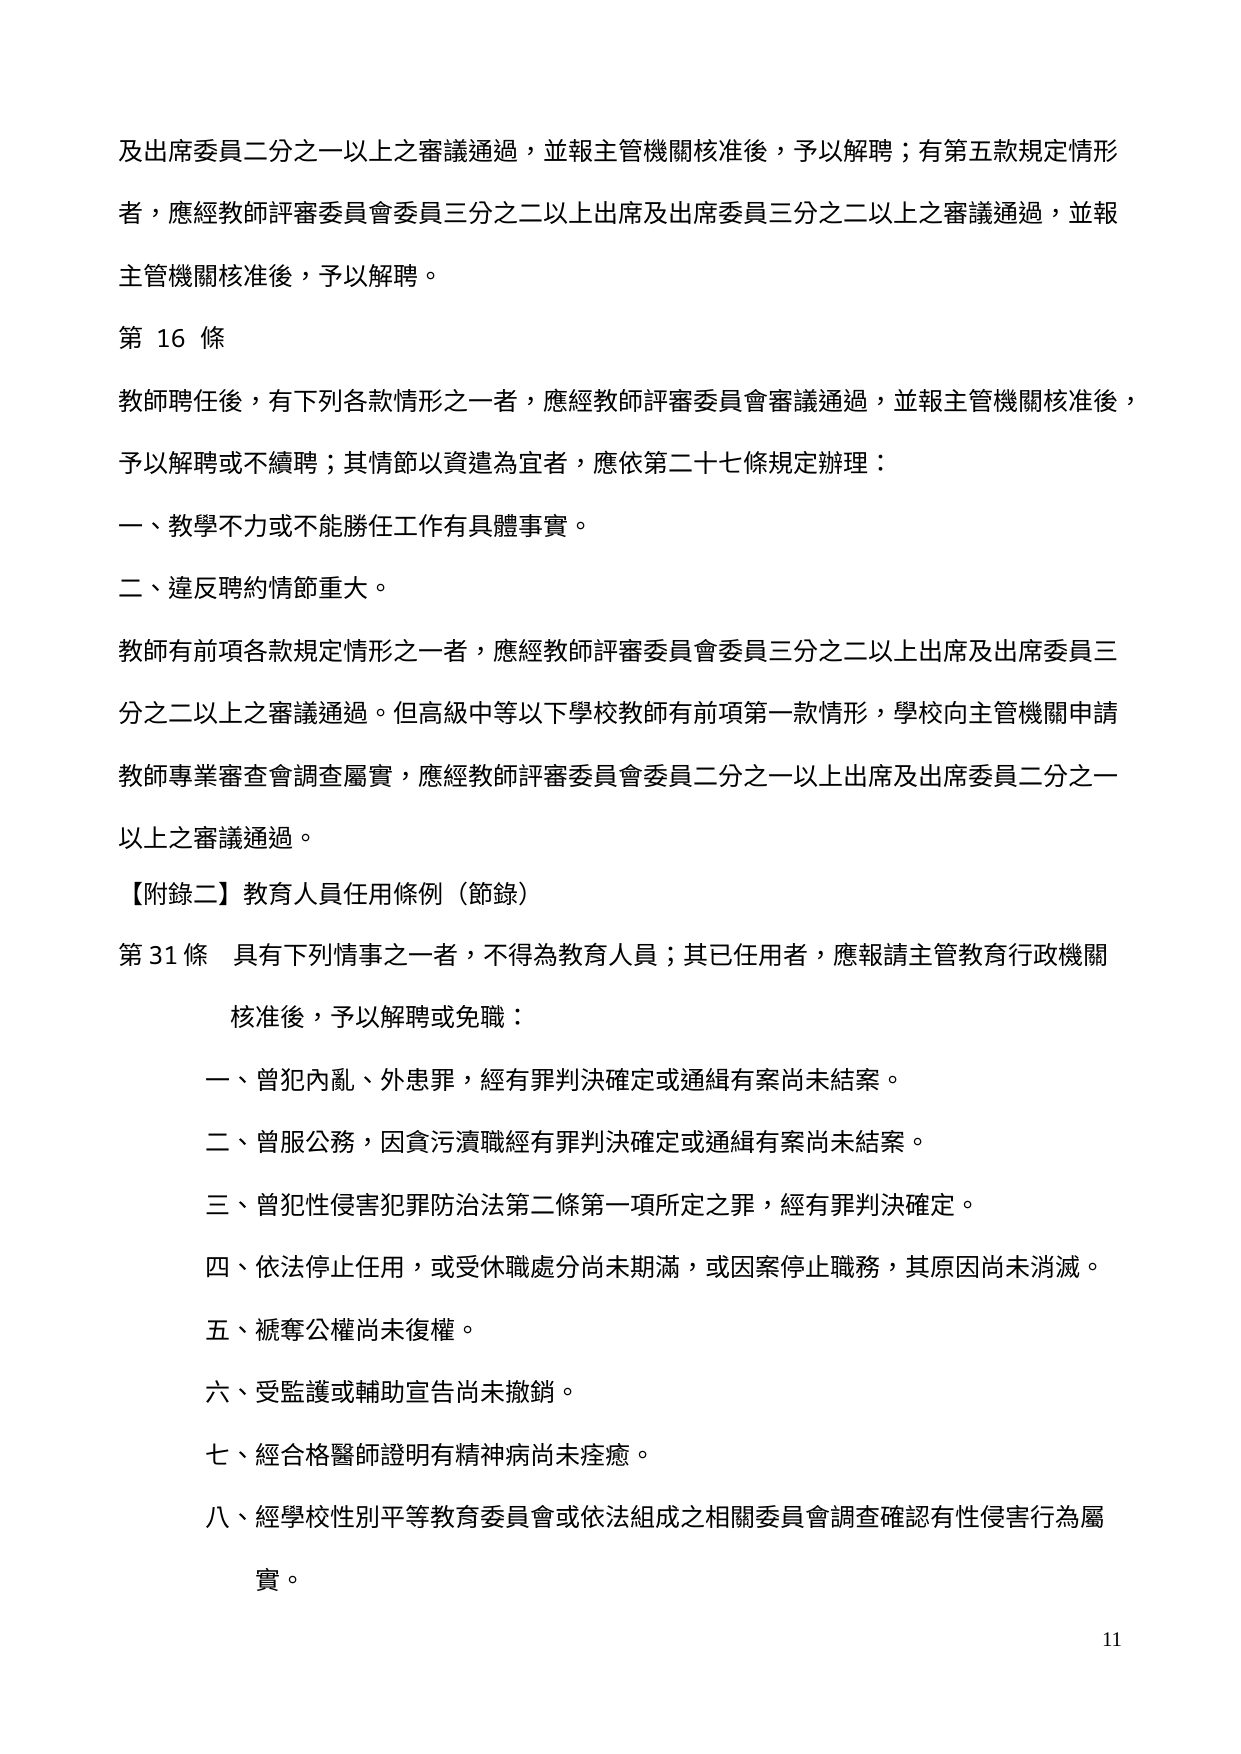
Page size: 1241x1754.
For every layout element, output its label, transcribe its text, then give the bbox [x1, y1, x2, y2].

text 教師聘任後，有下列各款情形之一者，應經教師評審委員會審議通過，並報主管機關核准後，予以解聘或不續聘；其情節以資遣為宜者，應依第二十七條規定辦理： 一、教學不力或不能勝任工作有具體事實。 二、違反聘約情節重大。 教師有前項各款規定情形之一者，應經教師評審委員會委員三分之二以上出席及出席委員三分之二以上之審議通過。但高級中等以下學校教師有前項第一款情形，學校向主管機關申請教師專業審查會調查屬實，應經教師評審委員會委員二分之一以上出席及出席委員二分之一以上之審議通過。 [118, 358, 1122, 858]
text 一、曾犯內亂、外患罪，經有罪判決確定或通緝有案尚未結案。 [118, 1037, 1122, 1099]
text 六、受監護或輔助宣告尚未撤銷。 [118, 1349, 1122, 1412]
text 七、經合格醫師證明有精神病尚未痊癒。 [118, 1412, 1122, 1474]
text 第31條 具有下列情事之一者，不得為教育人員；其已任用者，應報請主管教育行政機關核准後，予以解聘或免職： [118, 912, 1122, 1037]
text 四、依法停止任用，或受休職處分尚未期滿，或因案停止職務，其原因尚未消滅。 [118, 1224, 1122, 1287]
text 五、褫奪公權尚未復權。 [118, 1287, 1122, 1349]
text 二、曾服公務，因貪污瀆職經有罪判決確定或通緝有案尚未結案。 [118, 1099, 1122, 1162]
text 【附錄二】教育人員任用條例（節錄） [118, 870, 1122, 912]
text 第 16 條 [118, 295, 1122, 358]
text 三、曾犯性侵害犯罪防治法第二條第一項所定之罪，經有罪判決確定。 [118, 1162, 1122, 1224]
text 及出席委員二分之一以上之審議通過，並報主管機關核准後，予以解聘；有第五款規定情形者，應經教師評審委員會委員三分之二以上出席及出席委員三分之二以上之審議通過，並報主管機關核准後，予以解聘。 [118, 108, 1122, 295]
text 八、經學校性別平等教育委員會或依法組成之相關委員會調查確認有性侵害行為屬實。 [206, 1474, 1122, 1599]
